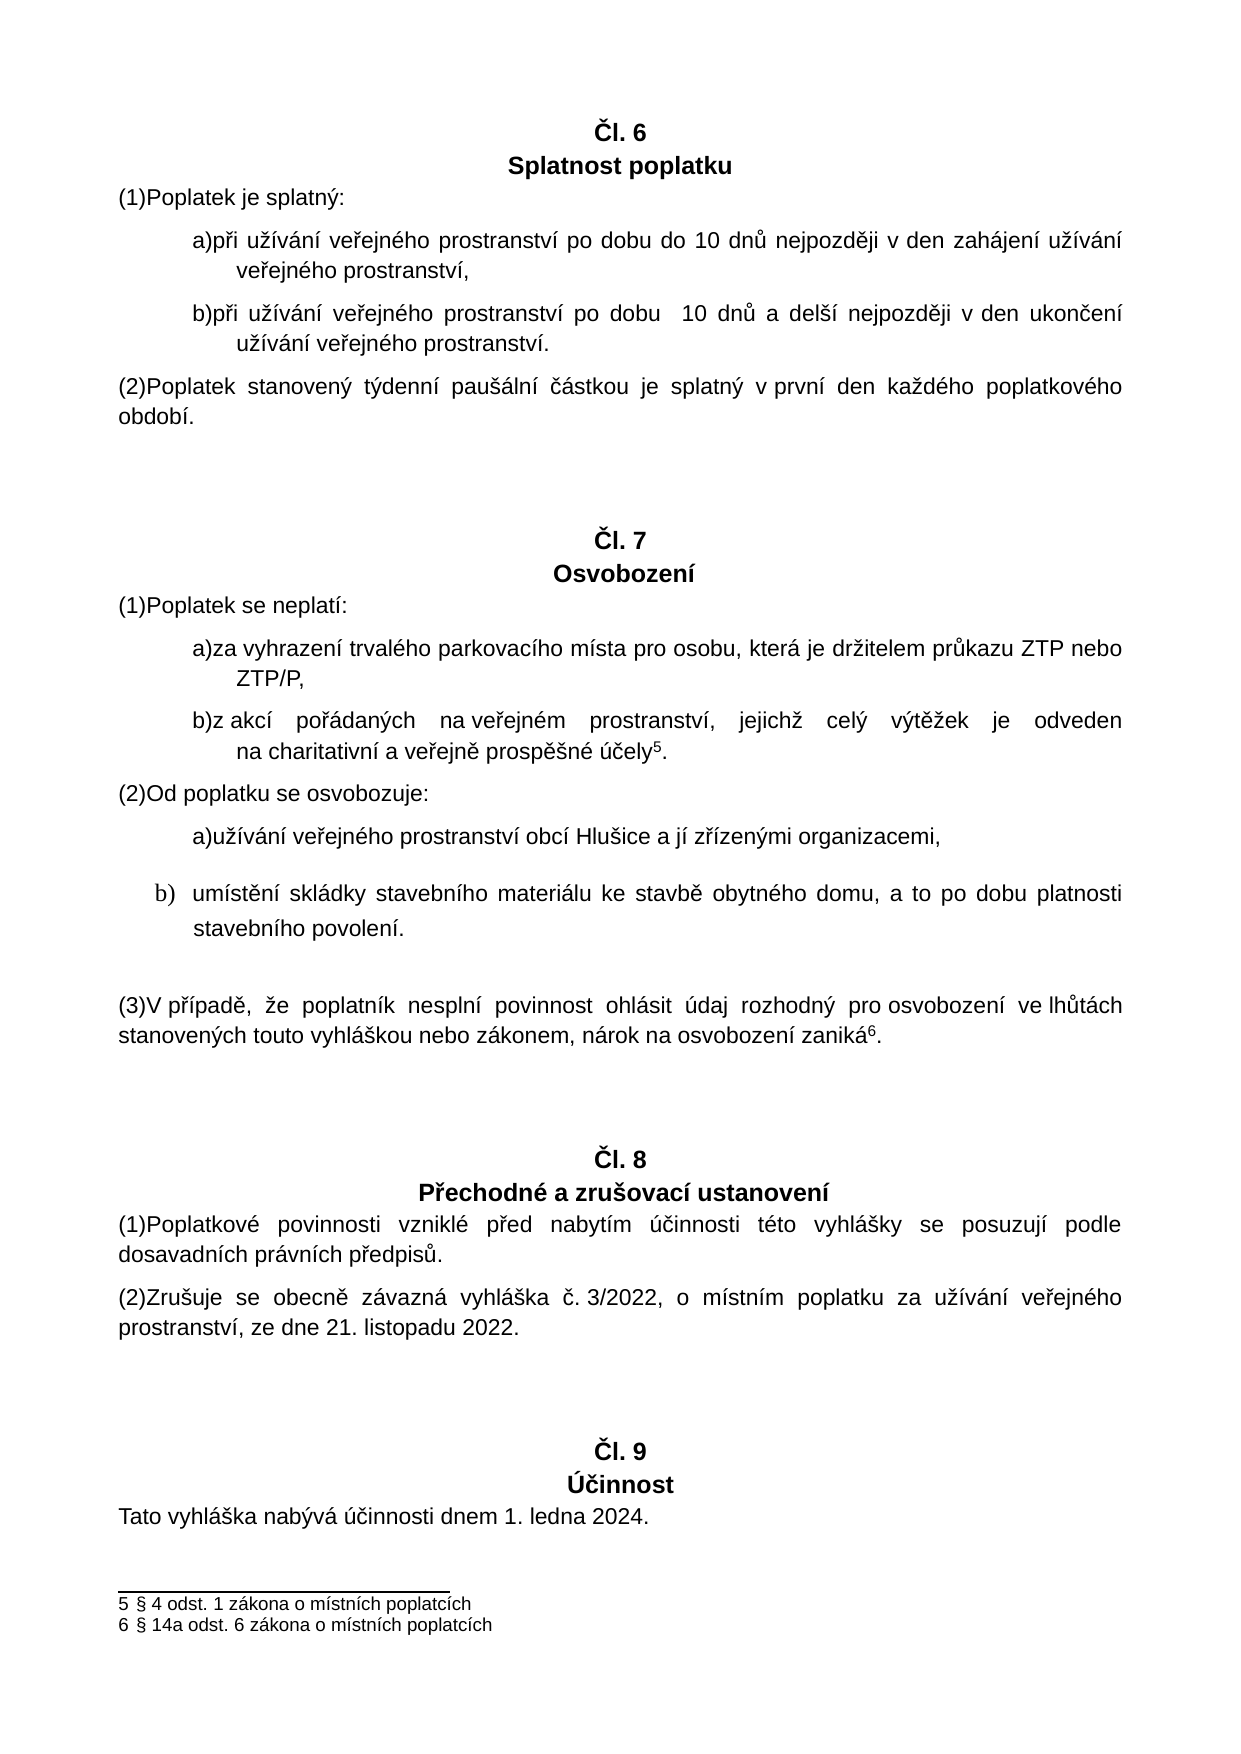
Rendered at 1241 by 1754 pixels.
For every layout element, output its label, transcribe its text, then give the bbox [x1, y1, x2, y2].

list při užívání veřejného prostranství po dobu do 10 dnů nejpozději v den zahájení užívání veřejného prostranství, [192, 227, 1122, 283]
list § 4 odst. 1 zákona o místních poplatcích [118, 1592, 1122, 1614]
list Zrušuje se obecně závazná vyhláška č. 3/2022, o místním poplatku za užívání veřejného prostranství, ze dne 21. listopadu 2022. [118, 1284, 1122, 1340]
list § 14a odst. 6 zákona o místních poplatcích [118, 1614, 1122, 1635]
list V případě, že poplatník nesplní povinnost ohlásit údaj rozhodný pro osvobození ve lhůtách stanovených touto vyhláškou nebo zákonem, nárok na osvobození zaniká. [118, 992, 1122, 1048]
list za vyhrazení trvalého parkovacího místa pro osobu, která je držitelem průkazu ZTP nebo ZTP/P, [192, 634, 1122, 691]
list Poplatek stanovený týdenní paušální částkou je splatný v první den každého poplatkového období. [118, 373, 1122, 429]
subtitle Čl. 7 Osvobození [118, 526, 1122, 588]
list umístění skládky stavebního materiálu ke stavbě obytného domu, a to po dobu platnosti stavebního povolení. [154, 878, 1122, 941]
list Poplatek je splatný: [118, 184, 1122, 211]
text Tato vyhláška nabývá účinnosti dnem 1. ledna 2024. [118, 1503, 1122, 1529]
subtitle Čl. 8 Přechodné a zrušovací ustanovení [118, 1145, 1122, 1207]
subtitle Čl. 6 Splatnost poplatku [118, 118, 1122, 180]
list z akcí pořádaných na veřejném prostranství, jejichž celý výtěžek je odveden na charitativní a veřejně prospěšné účely. [192, 707, 1122, 764]
list Poplatkové povinnosti vzniklé před nabytím účinnosti této vyhlášky se posuzují podle dosavadních právních předpisů. [118, 1211, 1122, 1267]
list při užívání veřejného prostranství po dobu 10 dnů a delší nejpozději v den ukončení užívání veřejného prostranství. [192, 300, 1122, 356]
list užívání veřejného prostranství obcí Hlušice a jí zřízenými organizacemi, [192, 823, 1122, 849]
list Od poplatku se osvobozuje: [118, 780, 1122, 807]
subtitle Čl. 9 Účinnost [118, 1437, 1122, 1499]
list Poplatek se neplatí: [118, 592, 1122, 618]
